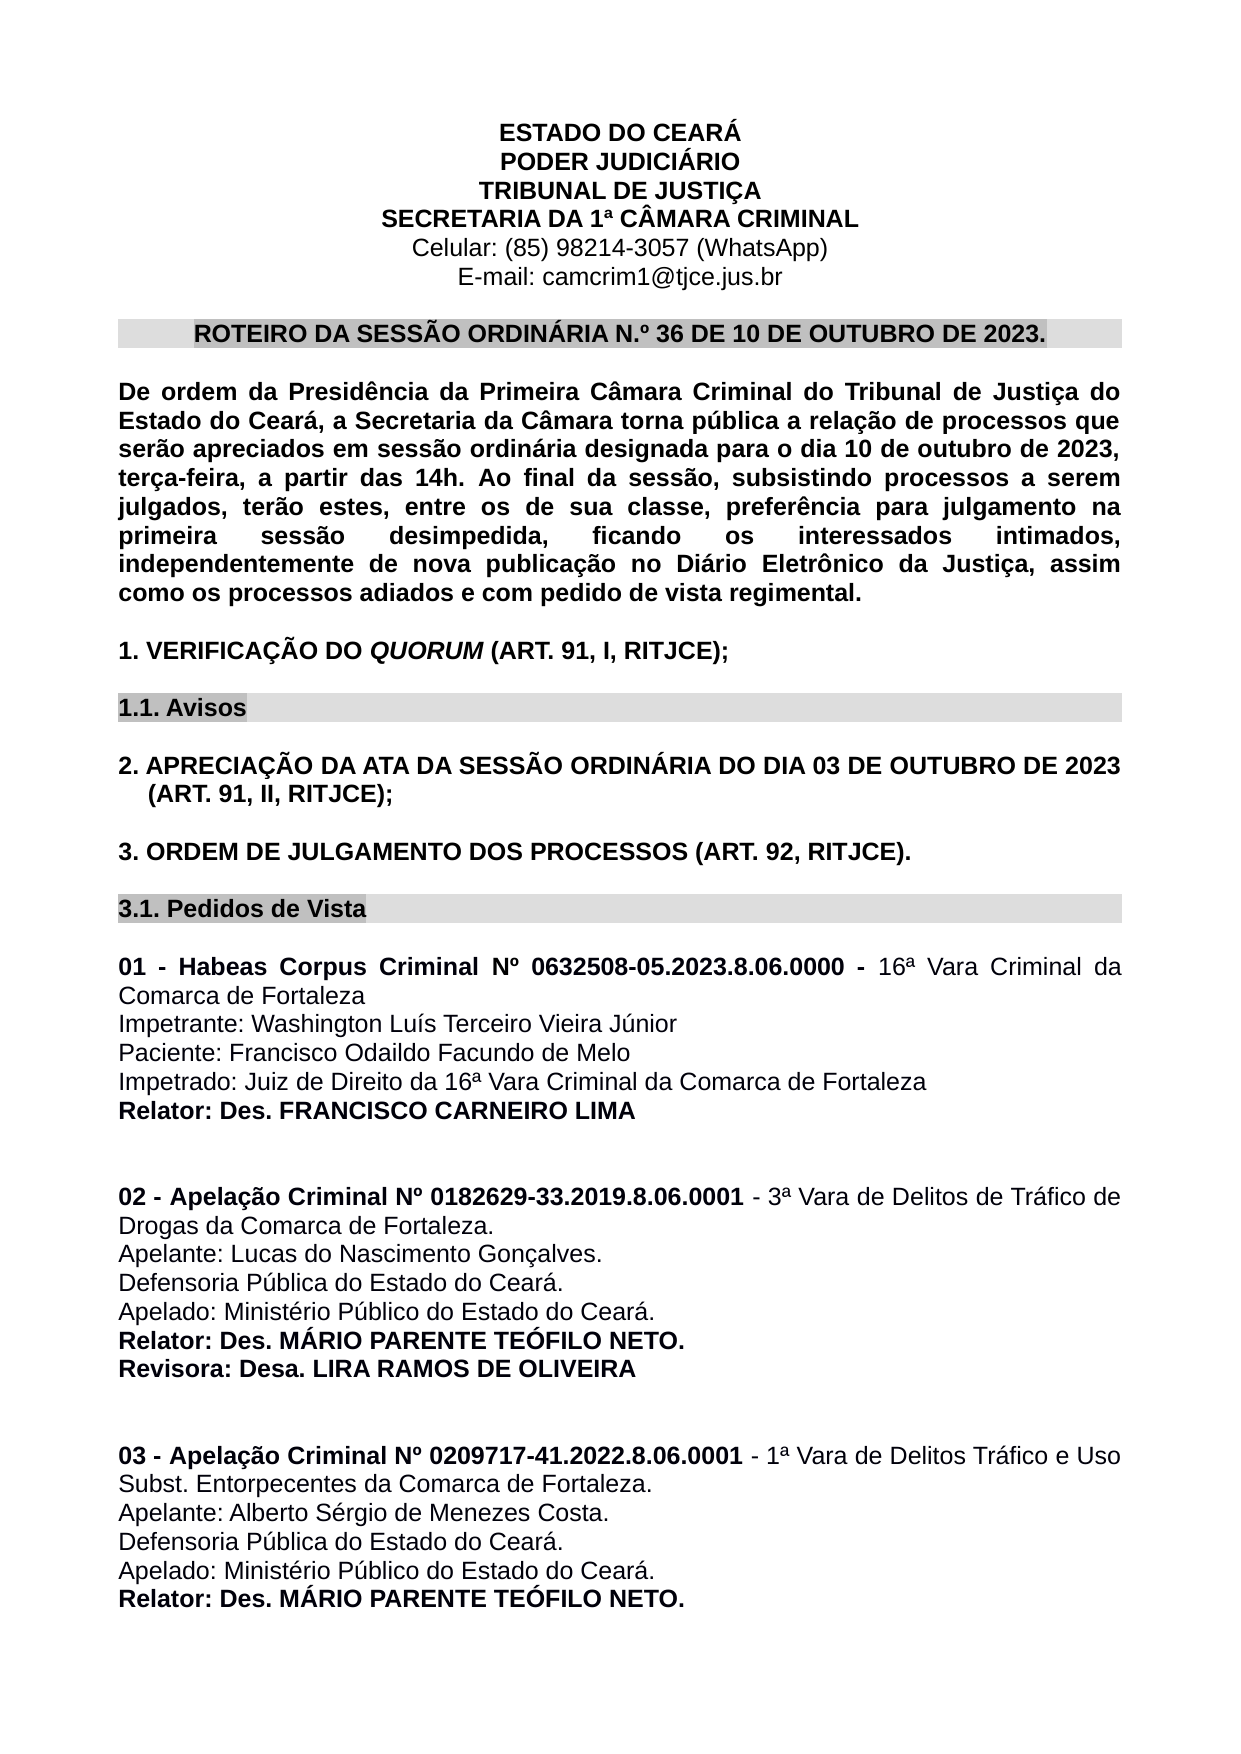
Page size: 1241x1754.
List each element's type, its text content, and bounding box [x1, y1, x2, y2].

text 2. APRECIAÇÃO DA ATA DA SESSÃO ORDINÁRIA DO DIA 03 DE OUTUBRO DE 2023 (ART. 91, II, RITJCE); [118, 751, 1122, 808]
text Impetrante: Washington Luís Terceiro Vieira Júnior [118, 1009, 1122, 1038]
text 03 - Apelação Criminal Nº 0209717-41.2022.8.06.0001 - 1ª Vara de Delitos Tráfico e Uso Subst. Entorpecentes da Comarca de Fortaleza. [118, 1441, 1122, 1498]
text Apelado: Ministério Público do Estado do Ceará. [118, 1297, 1122, 1326]
text Relator: Des. FRANCISCO CARNEIRO LIMA [118, 1096, 1122, 1124]
text Defensoria Pública do Estado do Ceará. [118, 1268, 1122, 1297]
text PODER JUDICIÁRIO [118, 147, 1122, 176]
text 3.1. Pedidos de Vista [118, 894, 1122, 923]
text Apelante: Lucas do Nascimento Gonçalves. [118, 1239, 1122, 1268]
text Relator: Des. MÁRIO PARENTE TEÓFILO NETO. [118, 1584, 1122, 1613]
text Paciente: Francisco Odaildo Facundo de Melo [118, 1038, 1122, 1067]
text ESTADO DO CEARÁ [118, 118, 1122, 147]
text Revisora: Desa. LIRA RAMOS DE OLIVEIRA [118, 1354, 1122, 1383]
text ROTEIRO DA SESSÃO ORDINÁRIA N.º 36 DE 10 DE OUTUBRO DE 2023. [118, 319, 1122, 348]
text 1. VERIFICAÇÃO DO QUORUM (ART. 91, I, RITJCE); [118, 636, 1122, 664]
text Apelado: Ministério Público do Estado do Ceará. [118, 1556, 1122, 1584]
text Celular: (85) 98214-3057 (WhatsApp) [118, 233, 1122, 262]
text 3. ORDEM DE JULGAMENTO DOS PROCESSOS (ART. 92, RITJCE). [118, 837, 1122, 866]
text E-mail: camcrim1@tjce.jus.br [118, 262, 1122, 291]
text Apelante: Alberto Sérgio de Menezes Costa. [118, 1498, 1122, 1527]
text 02 - Apelação Criminal Nº 0182629-33.2019.8.06.0001 - 3ª Vara de Delitos de Tráfico de Drogas da Comarca de Fortaleza. [118, 1182, 1122, 1239]
text TRIBUNAL DE JUSTIÇA [118, 176, 1122, 204]
text 1.1. Avisos [118, 693, 1122, 722]
text SECRETARIA DA 1ª CÂMARA CRIMINAL [118, 204, 1122, 233]
text Impetrado: Juiz de Direito da 16ª Vara Criminal da Comarca de Fortaleza [118, 1067, 1122, 1096]
text De ordem da Presidência da Primeira Câmara Criminal do Tribunal de Justiça do Estado do Ceará, a Secretaria da Câmara torna pública a relação de processos que serão apreciados em sessão ordinária designada para o dia 10 de outubro de 2023, terça-feira, a partir das 14h. Ao final da sessão, subsistindo processos a serem julgados, terão estes, entre os de sua classe, preferência para julgamento na primeira sessão desimpedida, ficando os interessados intimados, independentemente de nova publicação no Diário Eletrônico da Justiça, assim como os processos adiados e com pedido de vista regimental. [118, 377, 1122, 607]
text 01 - Habeas Corpus Criminal Nº 0632508-05.2023.8.06.0000 - 16ª Vara Criminal da Comarca de Fortaleza [118, 952, 1122, 1009]
text Defensoria Pública do Estado do Ceará. [118, 1527, 1122, 1556]
text Relator: Des. MÁRIO PARENTE TEÓFILO NETO. [118, 1326, 1122, 1354]
